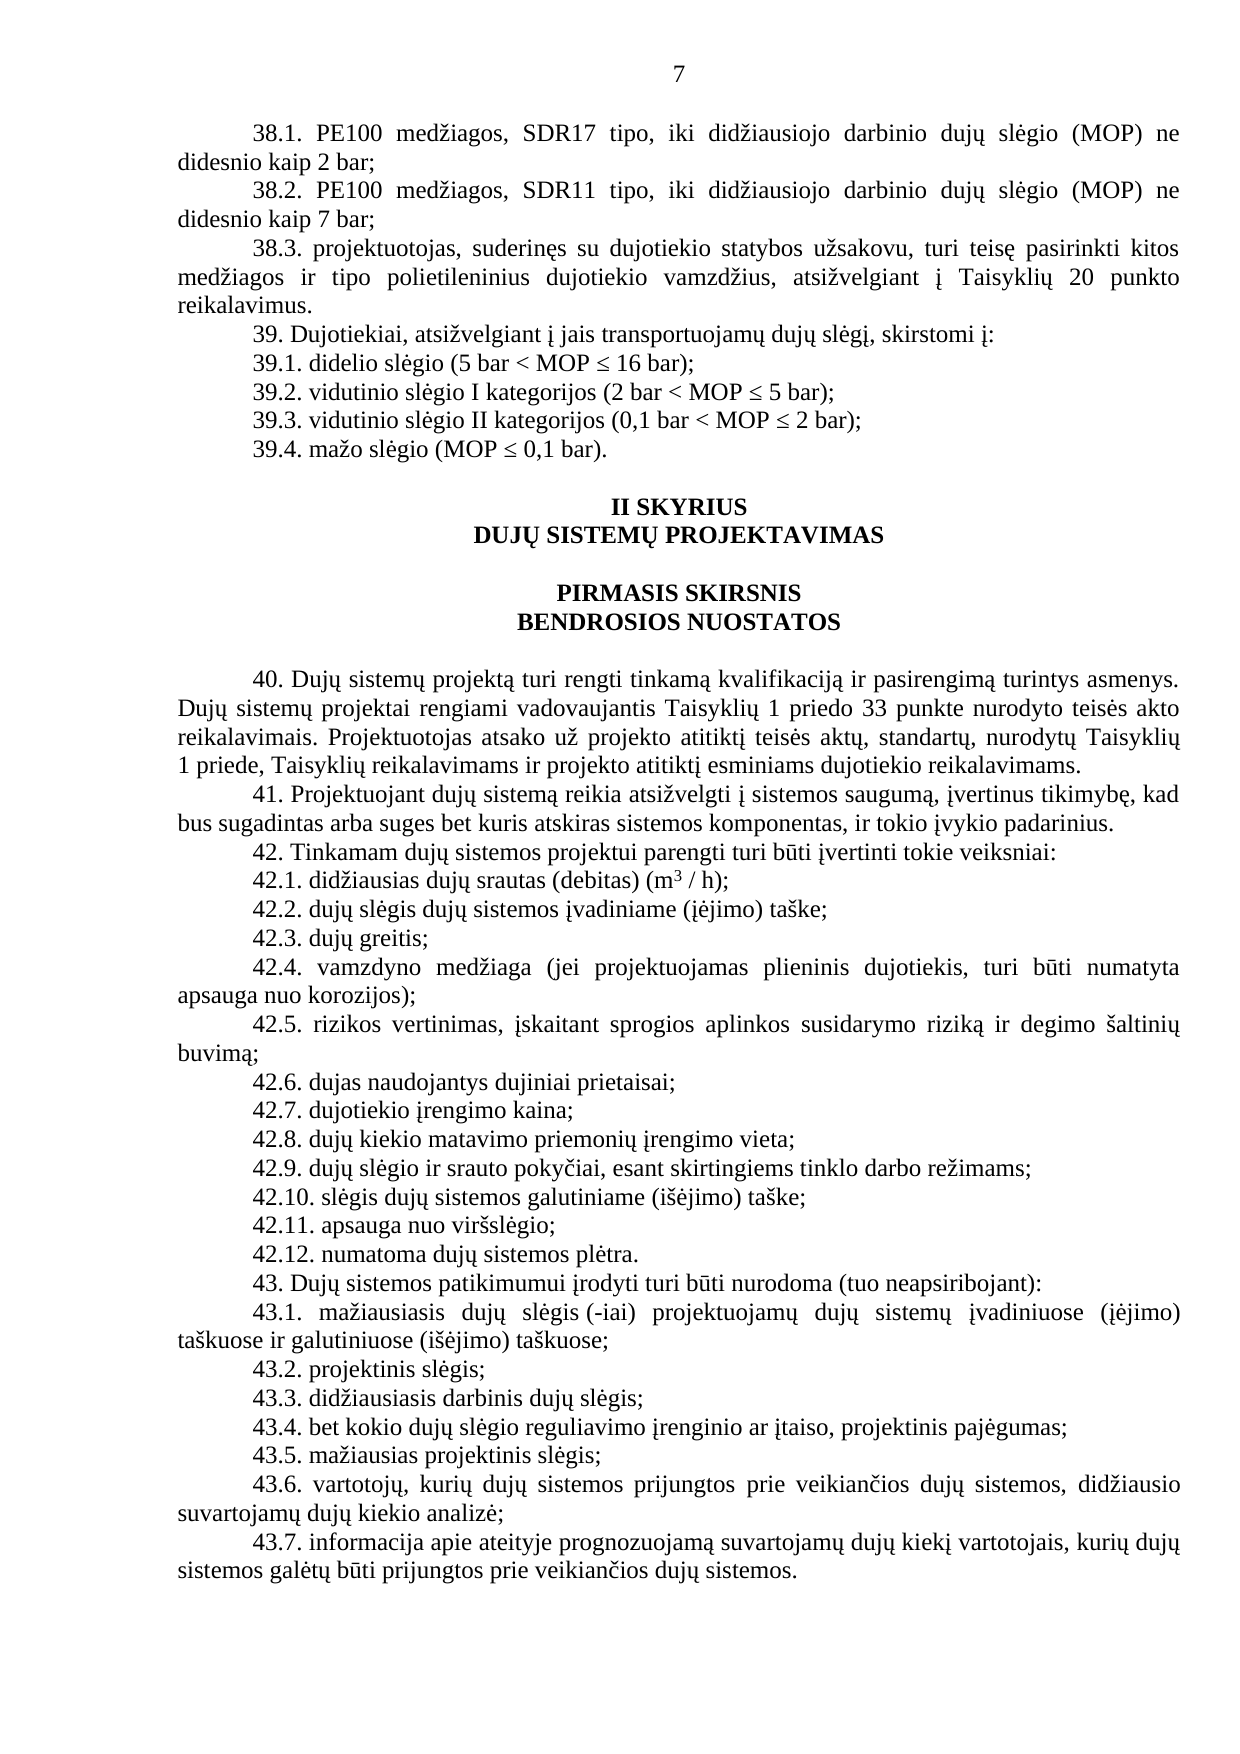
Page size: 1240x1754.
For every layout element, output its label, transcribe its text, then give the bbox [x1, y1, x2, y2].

text 42.11. apsauga nuo viršslėgio; [177, 1211, 1181, 1239]
text 39.3. vidutinio slėgio II kategorijos (0,1 bar < MOP ≤ 2 bar); [177, 406, 1181, 434]
text 42.5. rizikos vertinimas, įskaitant sprogios aplinkos susidarymo riziką ir degimo šaltinių buvimą; [177, 1009, 1181, 1067]
text 42.8. dujų kiekio matavimo priemonių įrengimo vieta; [177, 1124, 1181, 1153]
text 42.2. dujų slėgis dujų sistemos įvadiniame (įėjimo) taške; [177, 894, 1181, 923]
text 42.3. dujų greitis; [177, 923, 1181, 952]
text PIRMASIS SKIRSNIS [177, 578, 1181, 607]
text 39.2. vidutinio slėgio I kategorijos (2 bar < MOP ≤ 5 bar); [177, 377, 1181, 406]
text 38.1. PE100 medžiagos, SDR17 tipo, iki didžiausiojo darbinio dujų slėgio (MOP) ne didesnio kaip 2 bar; [177, 118, 1181, 176]
text 38.2. PE100 medžiagos, SDR11 tipo, iki didžiausiojo darbinio dujų slėgio (MOP) ne didesnio kaip 7 bar; [177, 176, 1181, 233]
text 40. Dujų sistemų projektą turi rengti tinkamą kvalifikaciją ir pasirengimą turintys asmenys. Dujų sistemų projektai rengiami vadovaujantis Taisyklių 1 priedo 33 punkte nurodyto teisės akto reikalavimais. Projektuotojas atsako už projekto atitiktį teisės aktų, standartų, nurodytų Taisyklių 1 priede, Taisyklių reikalavimams ir projekto atitiktį esminiams dujotiekio reikalavimams. [177, 664, 1181, 779]
text 43.4. bet kokio dujų slėgio reguliavimo įrenginio ar įtaiso, projektinis pajėgumas; [177, 1412, 1181, 1441]
text 43.7. informacija apie ateityje prognozuojamą suvartojamų dujų kiekį vartotojais, kurių dujų sistemos galėtų būti prijungtos prie veikiančios dujų sistemos. [177, 1527, 1181, 1584]
text 42. Tinkamam dujų sistemos projektui parengti turi būti įvertinti tokie veiksniai: [177, 837, 1181, 866]
text 43.3. didžiausiasis darbinis dujų slėgis; [177, 1383, 1181, 1412]
text 43.2. projektinis slėgis; [177, 1354, 1181, 1383]
text 43. Dujų sistemos patikimumui įrodyti turi būti nurodoma (tuo neapsiribojant): [177, 1268, 1181, 1297]
text 42.12. numatoma dujų sistemos plėtra. [177, 1239, 1181, 1268]
text 42.4. vamzdyno medžiaga (jei projektuojamas plieninis dujotiekis, turi būti numatyta apsauga nuo korozijos); [177, 952, 1181, 1009]
text BENDROSIOS NUOSTATOS [177, 607, 1181, 636]
text 43.6. vartotojų, kurių dujų sistemos prijungtos prie veikiančios dujų sistemos, didžiausio suvartojamų dujų kiekio analizė; [177, 1469, 1181, 1527]
text 43.1. mažiausiasis dujų slėgis (-iai) projektuojamų dujų sistemų įvadiniuose (įėjimo) taškuose ir galutiniuose (išėjimo) taškuose; [177, 1297, 1181, 1354]
text 38.3. projektuotojas, suderinęs su dujotiekio statybos užsakovu, turi teisę pasirinkti kitos medžiagos ir tipo polietileninius dujotiekio vamzdžius, atsižvelgiant į Taisyklių 20 punkto reikalavimus. [177, 233, 1181, 319]
text 42.1. didžiausias dujų srautas (debitas) (m3 / h); [177, 866, 1181, 894]
text 43.5. mažiausias projektinis slėgis; [177, 1441, 1181, 1469]
text dujų sistemų projektavimas [177, 521, 1181, 549]
text 39.1. didelio slėgio (5 bar < MOP ≤ 16 bar); [177, 348, 1181, 377]
text 41. Projektuojant dujų sistemą reikia atsižvelgti į sistemos saugumą, įvertinus tikimybę, kad bus sugadintas arba suges bet kuris atskiras sistemos komponentas, ir tokio įvykio padarinius. [177, 779, 1181, 837]
text II SKYRIUS [177, 492, 1181, 521]
text 42.7. dujotiekio įrengimo kaina; [177, 1096, 1181, 1124]
text 42.9. dujų slėgio ir srauto pokyčiai, esant skirtingiems tinklo darbo režimams; [177, 1153, 1181, 1182]
text 42.6. dujas naudojantys dujiniai prietaisai; [177, 1067, 1181, 1096]
text 39.4. mažo slėgio (MOP ≤ 0,1 bar). [177, 434, 1181, 463]
text 39. Dujotiekiai, atsižvelgiant į jais transportuojamų dujų slėgį, skirstomi į: [177, 319, 1181, 348]
text 42.10. slėgis dujų sistemos galutiniame (išėjimo) taške; [177, 1182, 1181, 1211]
